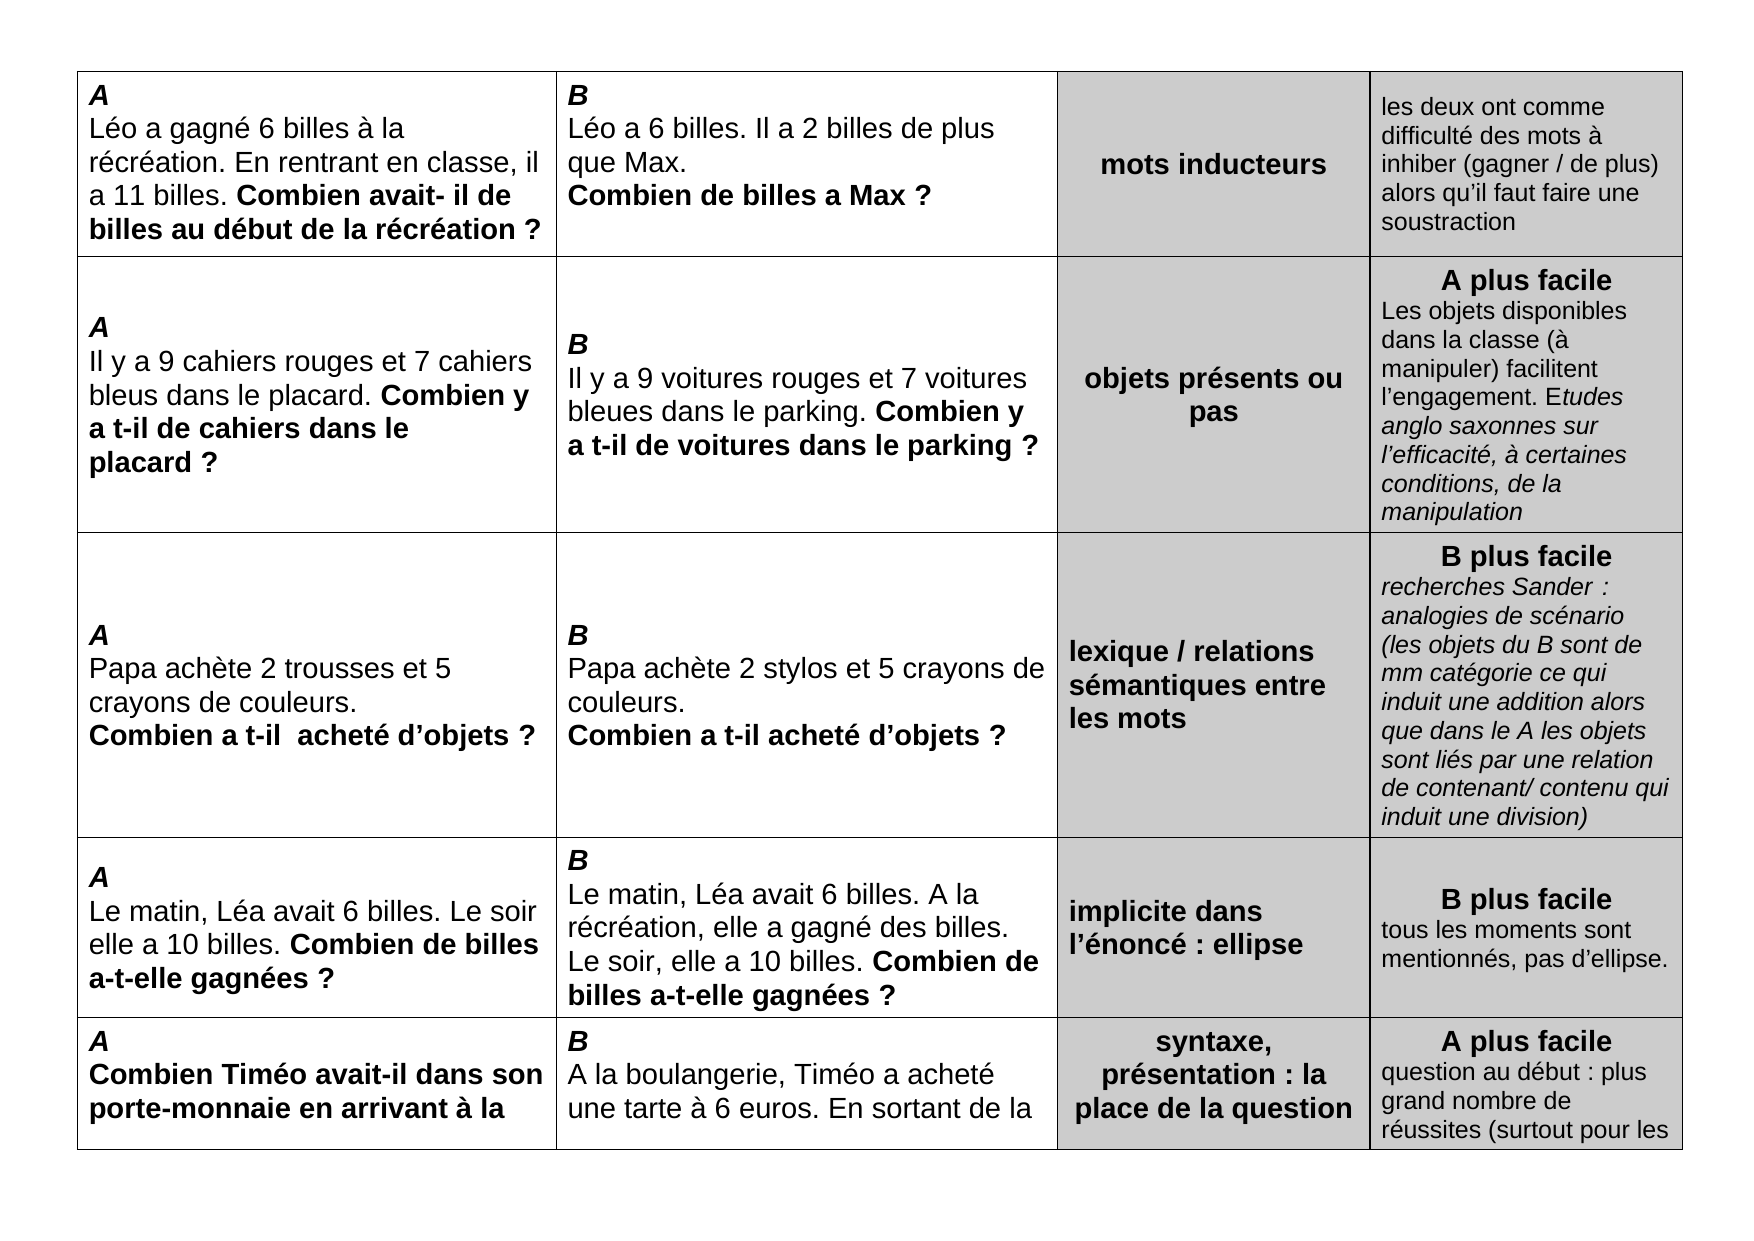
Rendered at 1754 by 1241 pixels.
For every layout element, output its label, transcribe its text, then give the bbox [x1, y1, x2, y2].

table_cell B Léo a 6 billes. Il a 2 billes de plus que Max. Combien de billes a Max ? [557, 72, 1057, 256]
table_cell A Léo a gagné 6 billes à la récréation. En rentrant en classe, il a 11 billes. Combien avait- il de billes au début de la récréation ? [78, 72, 556, 256]
table_cell A plus facile question au début : plus grand nombre de réussites (surtout pour les [1371, 1018, 1682, 1149]
table_cell B Il y a 9 voitures rouges et 7 voitures bleues dans le parking. Combien y a t-il de voitures dans le parking ? [557, 257, 1057, 532]
table_cell A Le matin, Léa avait 6 billes. Le soir elle a 10 billes. Combien de billes a-t-elle gagnées ? [78, 838, 556, 1017]
table_cell B plus facile tous les moments sont mentionnés, pas d’ellipse. [1371, 838, 1682, 1017]
table_cell B Le matin, Léa avait 6 billes. A la récréation, elle a gagné des billes. Le soir, elle a 10 billes. Combien de billes a-t-elle gagnées ? [557, 838, 1057, 1017]
table_cell B A la boulangerie, Timéo a acheté une tarte à 6 euros. En sortant de la [557, 1018, 1057, 1149]
table_cell les deux ont comme difficulté des mots à inhiber (gagner / de plus) alors qu’il faut faire une soustraction [1371, 72, 1682, 256]
table_cell objets présents ou pas [1058, 257, 1369, 532]
table_cell mots inducteurs [1058, 72, 1369, 256]
table_cell syntaxe, présentation : la place de la question [1058, 1018, 1369, 1149]
table_cell A Il y a 9 cahiers rouges et 7 cahiers bleus dans le placard. Combien y a t-il de cahiers dans le placard ? [78, 257, 556, 532]
table_cell B plus facile recherches Sander : analogies de scénario (les objets du B sont de mm catégorie ce qui induit une addition alors que dans le A les objets sont liés par une relation de contenant/ contenu qui induit une division) [1371, 533, 1682, 837]
table_cell A Papa achète 2 trousses et 5 crayons de couleurs. Combien a t-il acheté d’objets ? [78, 533, 556, 837]
table_cell lexique / relations sémantiques entre les mots [1058, 533, 1369, 837]
table_cell A plus facile Les objets disponibles dans la classe (à manipuler) facilitent l’engagement. Etudes anglo saxonnes sur l’efficacité, à certaines conditions, de la manipulation [1371, 257, 1682, 532]
table_cell B Papa achète 2 stylos et 5 crayons de couleurs. Combien a t-il acheté d’objets ? [557, 533, 1057, 837]
table_cell A Combien Timéo avait-il dans son porte-monnaie en arrivant à la [78, 1018, 556, 1149]
table_cell implicite dans l’énoncé : ellipse [1058, 838, 1369, 1017]
